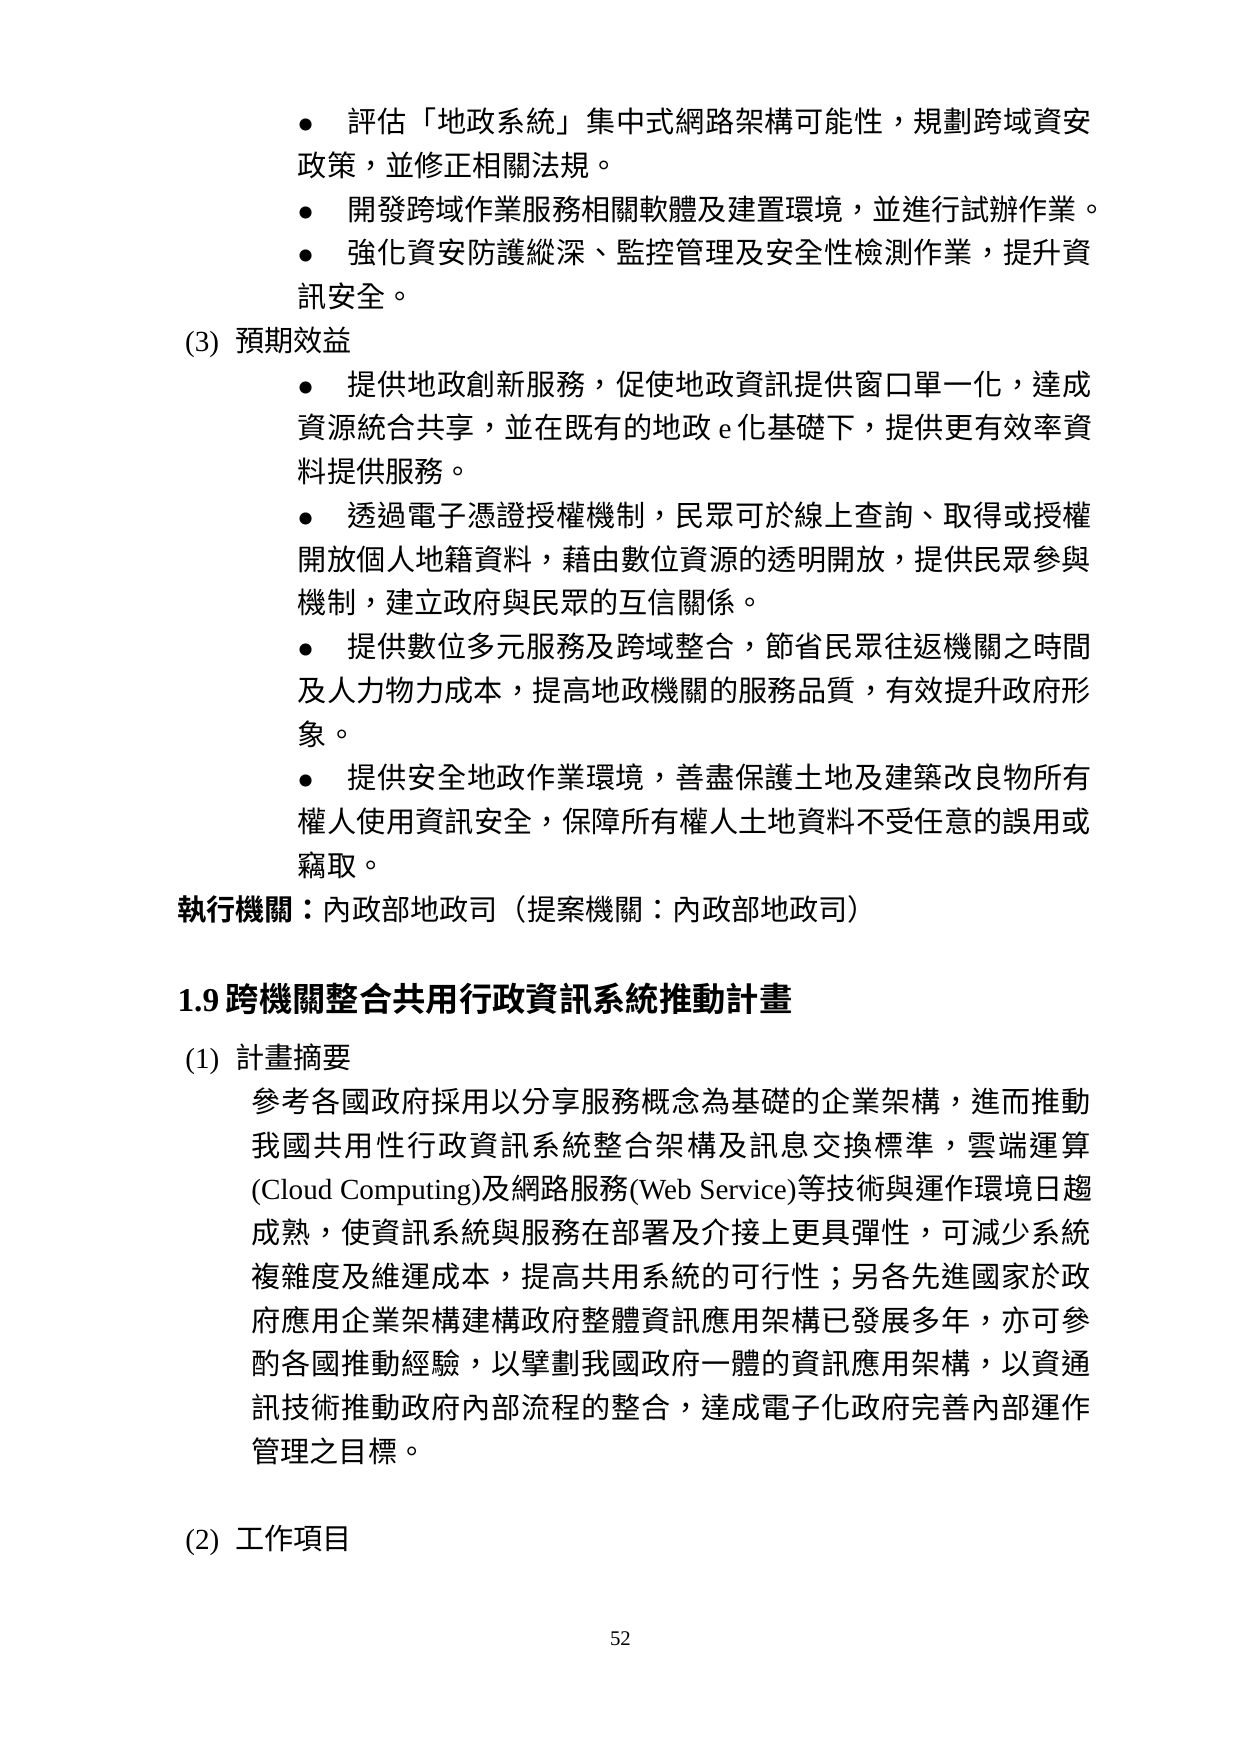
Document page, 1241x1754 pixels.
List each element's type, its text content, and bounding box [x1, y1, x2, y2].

list 評估「地政系統」集中式網路架構可能性，規劃跨域資安政策，並修正相關法規。 [298, 97, 1092, 185]
list 工作項目 [185, 1514, 1092, 1558]
list 提供安全地政作業環境，善盡保護土地及建築改良物所有權人使用資訊安全，保障所有權人土地資料不受任意的誤用或竊取。 [298, 754, 1092, 885]
list 透過電子憑證授權機制，民眾可於線上查詢、取得或授權開放個人地籍資料，藉由數位資源的透明開放，提供民眾參與機制，建立政府與民眾的互信關係。 [298, 491, 1092, 622]
list 強化資安防護縱深、監控管理及安全性檢測作業，提升資訊安全。 [298, 229, 1092, 316]
list 開發跨域作業服務相關軟體及建置環境，並進行試辦作業。 [298, 185, 1092, 229]
list 提供數位多元服務及跨域整合，節省民眾往返機關之時間及人力物力成本，提高地政機關的服務品質，有效提升政府形象。 [298, 622, 1092, 754]
list 提供地政創新服務，促使地政資訊提供窗口單一化，達成資源統合共享，並在既有的地政e化基礎下，提供更有效率資料提供服務。 [298, 360, 1092, 491]
list 預期效益 [185, 316, 1092, 360]
list 計畫摘要 [185, 1033, 1092, 1077]
text 1.9跨機關整合共用行政資訊系統推動計畫 [177, 972, 1092, 1021]
text 執行機關：內政部地政司（提案機關：內政部地政司） [148, 885, 1092, 929]
text 參考各國政府採用以分享服務概念為基礎的企業架構，進而推動我國共用性行政資訊系統整合架構及訊息交換標準，雲端運算(Cloud Computing)及網路服務(Web Service)等技術與運作環境日趨成熟，使資訊系統與服務在部署及介接上更具彈性，可減少系統複雜度及維運成本，提高共用系統的可行性；另各先進國家於政府應用企業架構建構政府整體資訊應用架構已發展多年，亦可參酌各國推動經驗，以擘劃我國政府一體的資訊應用架構，以資通訊技術推動政府內部流程的整合，達成電子化政府完善內部運作管理之目標。 [251, 1077, 1092, 1471]
